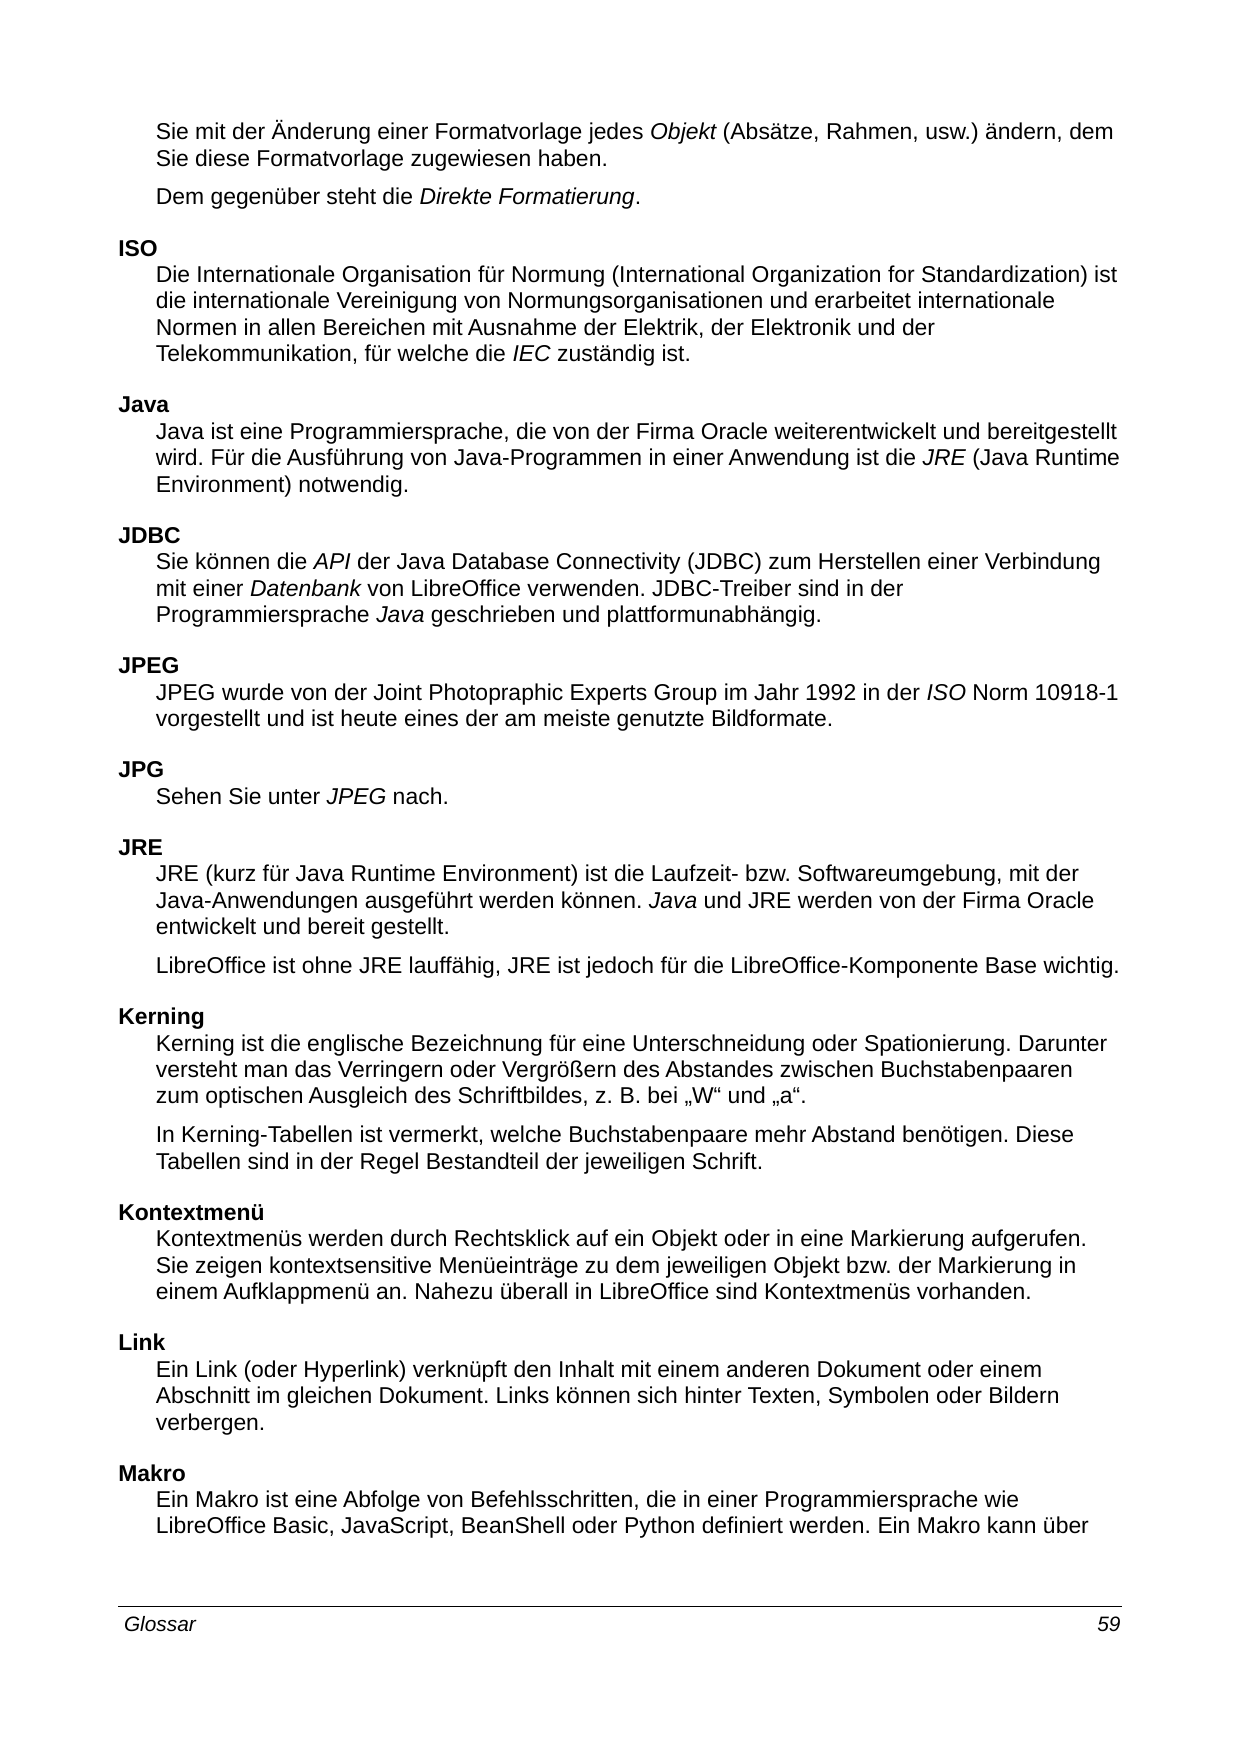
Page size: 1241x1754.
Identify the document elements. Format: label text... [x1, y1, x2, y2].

list JPEG [118, 652, 1122, 679]
text Dem gegenüber steht die Direkte Formatierung. [156, 183, 1122, 210]
text Ein Link (oder Hyperlink) verknüpft den Inhalt mit einem anderen Dokument oder einem Abschnitt im gleichen Dokument. Links können sich hinter Texten, Symbolen oder Bildern verbergen. [156, 1356, 1122, 1435]
text Sehen Sie unter JPEG nach. [156, 783, 1122, 809]
text Java ist eine Programmiersprache, die von der Firma Oracle weiterentwickelt und bereitgestellt wird. Für die Ausführung von Java-Programmen in einer Anwendung ist die JRE (Java Runtime Environment) notwendig. [156, 418, 1122, 497]
text Kerning ist die englische Bezeichnung für eine Unterschneidung oder Spationierung. Darunter versteht man das Verringern oder Vergrößern des Abstandes zwischen Buchstabenpaaren zum optischen Ausgleich des Schriftbildes, z. B. bei „W“ und „a“. [156, 1030, 1122, 1109]
list Kontextmenü [118, 1199, 1122, 1225]
text Die Internationale Organisation für Normung (International Organization for Standardization) ist die internationale Vereinigung von Normungsorganisationen und erarbeitet internationale Normen in allen Bereichen mit Ausnahme der Elektrik, der Elektronik und der Telekommunikation, für welche die IEC zuständig ist. [156, 261, 1122, 366]
list Kerning [118, 1003, 1122, 1030]
text LibreOffice ist ohne JRE lauffähig, JRE ist jedoch für die LibreOffice-Komponente Base wichtig. [156, 952, 1122, 978]
text Sie können die API der Java Database Connectivity (JDBC) zum Herstellen einer Verbindung mit einer Datenbank von LibreOffice verwenden. JDBC-Treiber sind in der Programmiersprache Java geschrieben und plattformunabhängig. [156, 548, 1122, 627]
text In Kerning-Tabellen ist vermerkt, welche Buchstabenpaare mehr Abstand benötigen. Diese Tabellen sind in der Regel Bestandteil der jeweiligen Schrift. [156, 1121, 1122, 1174]
list JDBC [118, 522, 1122, 548]
list JPG [118, 756, 1122, 783]
text JRE (kurz für Java Runtime Environment) ist die Laufzeit- bzw. Softwareumgebung, mit der Java-Anwendungen ausgeführt werden können. Java und JRE werden von der Firma Oracle entwickelt und bereit gestellt. [156, 860, 1122, 939]
list Makro [118, 1460, 1122, 1486]
list Java [118, 391, 1122, 418]
list ISO [118, 235, 1122, 261]
text JPEG wurde von der Joint Photopraphic Experts Group im Jahr 1992 in der ISO Norm 10918-1 vorgestellt und ist heute eines der am meiste genutzte Bildformate. [156, 679, 1122, 731]
list JRE [118, 834, 1122, 860]
list Link [118, 1329, 1122, 1356]
text Ein Makro ist eine Abfolge von Befehlsschritten, die in einer Programmiersprache wie LibreOffice Basic, JavaScript, BeanShell oder Python definiert werden. Ein Makro kann über [156, 1486, 1122, 1539]
text Kontextmenüs werden durch Rechtsklick auf ein Objekt oder in eine Markierung aufgerufen. Sie zeigen kontextsensitive Menüeinträge zu dem jeweiligen Objekt bzw. der Markierung in einem Aufklappmenü an. Nahezu überall in LibreOffice sind Kontextmenüs vorhanden. [156, 1225, 1122, 1304]
text Sie mit der Änderung einer Formatvorlage jedes Objekt (Absätze, Rahmen, usw.) ändern, dem Sie diese Formatvorlage zugewiesen haben. [156, 118, 1122, 171]
